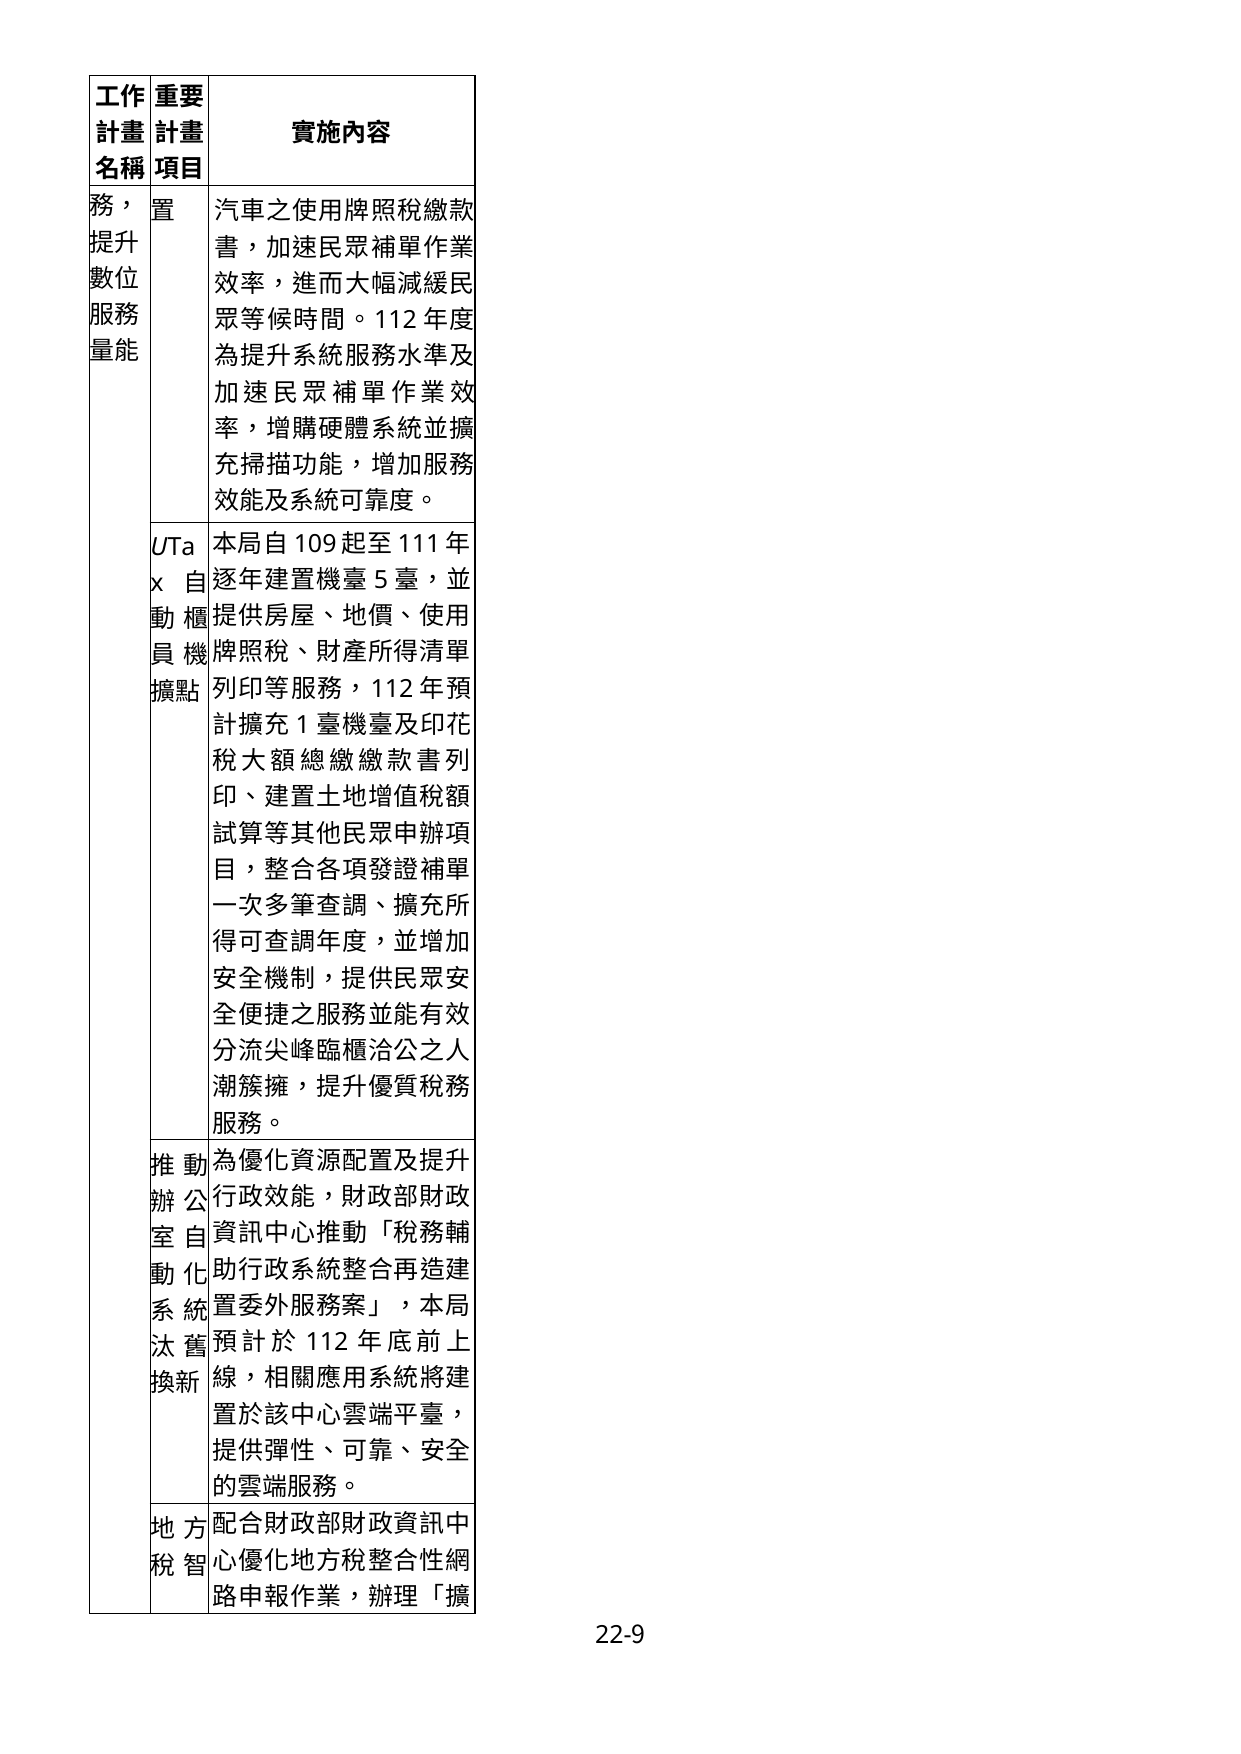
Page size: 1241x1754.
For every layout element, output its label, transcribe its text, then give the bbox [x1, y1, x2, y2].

table_cell [476, 1139, 813, 1503]
table_cell [814, 1503, 1152, 1613]
table_cell 地方稅智 [151, 1504, 208, 1613]
table_cell 本局自109起至111年逐年建置機臺5臺，並提供房屋、地價、使用牌照稅、財產所得清單列印等服務，112年預計擴充1臺機臺及印花稅大額總繳繳款書列印、建置土地增值稅額試算等其他民眾申辦項目，整合各項發證補單一次多筆查調、擴充所得可查調年度，並增加安全機制，提供民眾安全便捷之服務並能有效分流尖峰臨櫃洽公之人潮簇擁，提升優質稅務服務。 [209, 523, 474, 1139]
table_header 工作計畫名稱 [90, 76, 150, 185]
table_cell 配合財政部財政資訊中心優化地方稅整合性網路申報作業，辦理「擴 [209, 1504, 474, 1613]
table_header [476, 75, 813, 185]
table_header 實施內容 [209, 76, 474, 185]
table_cell [476, 522, 813, 1139]
table_cell [814, 185, 1152, 522]
table_cell 為優化資源配置及提升行政效能，財政部財政資訊中心推動「稅務輔助行政系統整合再造建置委外服務案」，本局預計於112年底前上線，相關應用系統將建置於該中心雲端平臺，提供彈性、可靠、安全的雲端服務。 [209, 1140, 474, 1503]
table_cell 汽車之使用牌照稅繳款書，加速民眾補單作業效率，進而大幅減緩民眾等候時間。112年度為提升系統服務水準及加速民眾補單作業效率，增購硬體系統並擴充掃描功能，增加服務效能及系統可靠度。 [209, 186, 474, 522]
table_header 重要計畫項目 [151, 76, 208, 185]
table_cell [814, 522, 1152, 1139]
table_cell [476, 185, 813, 522]
table_cell UTax自動櫃員機擴點 [151, 523, 208, 1139]
table_cell [476, 1503, 813, 1613]
table_cell 推動辦公室自動化系統汰舊換新 [151, 1140, 208, 1503]
table_cell [814, 1139, 1152, 1503]
table_cell 置 [151, 186, 208, 522]
table_cell 務，提升數位服務量能 [90, 186, 150, 1613]
table_header [814, 75, 1152, 185]
